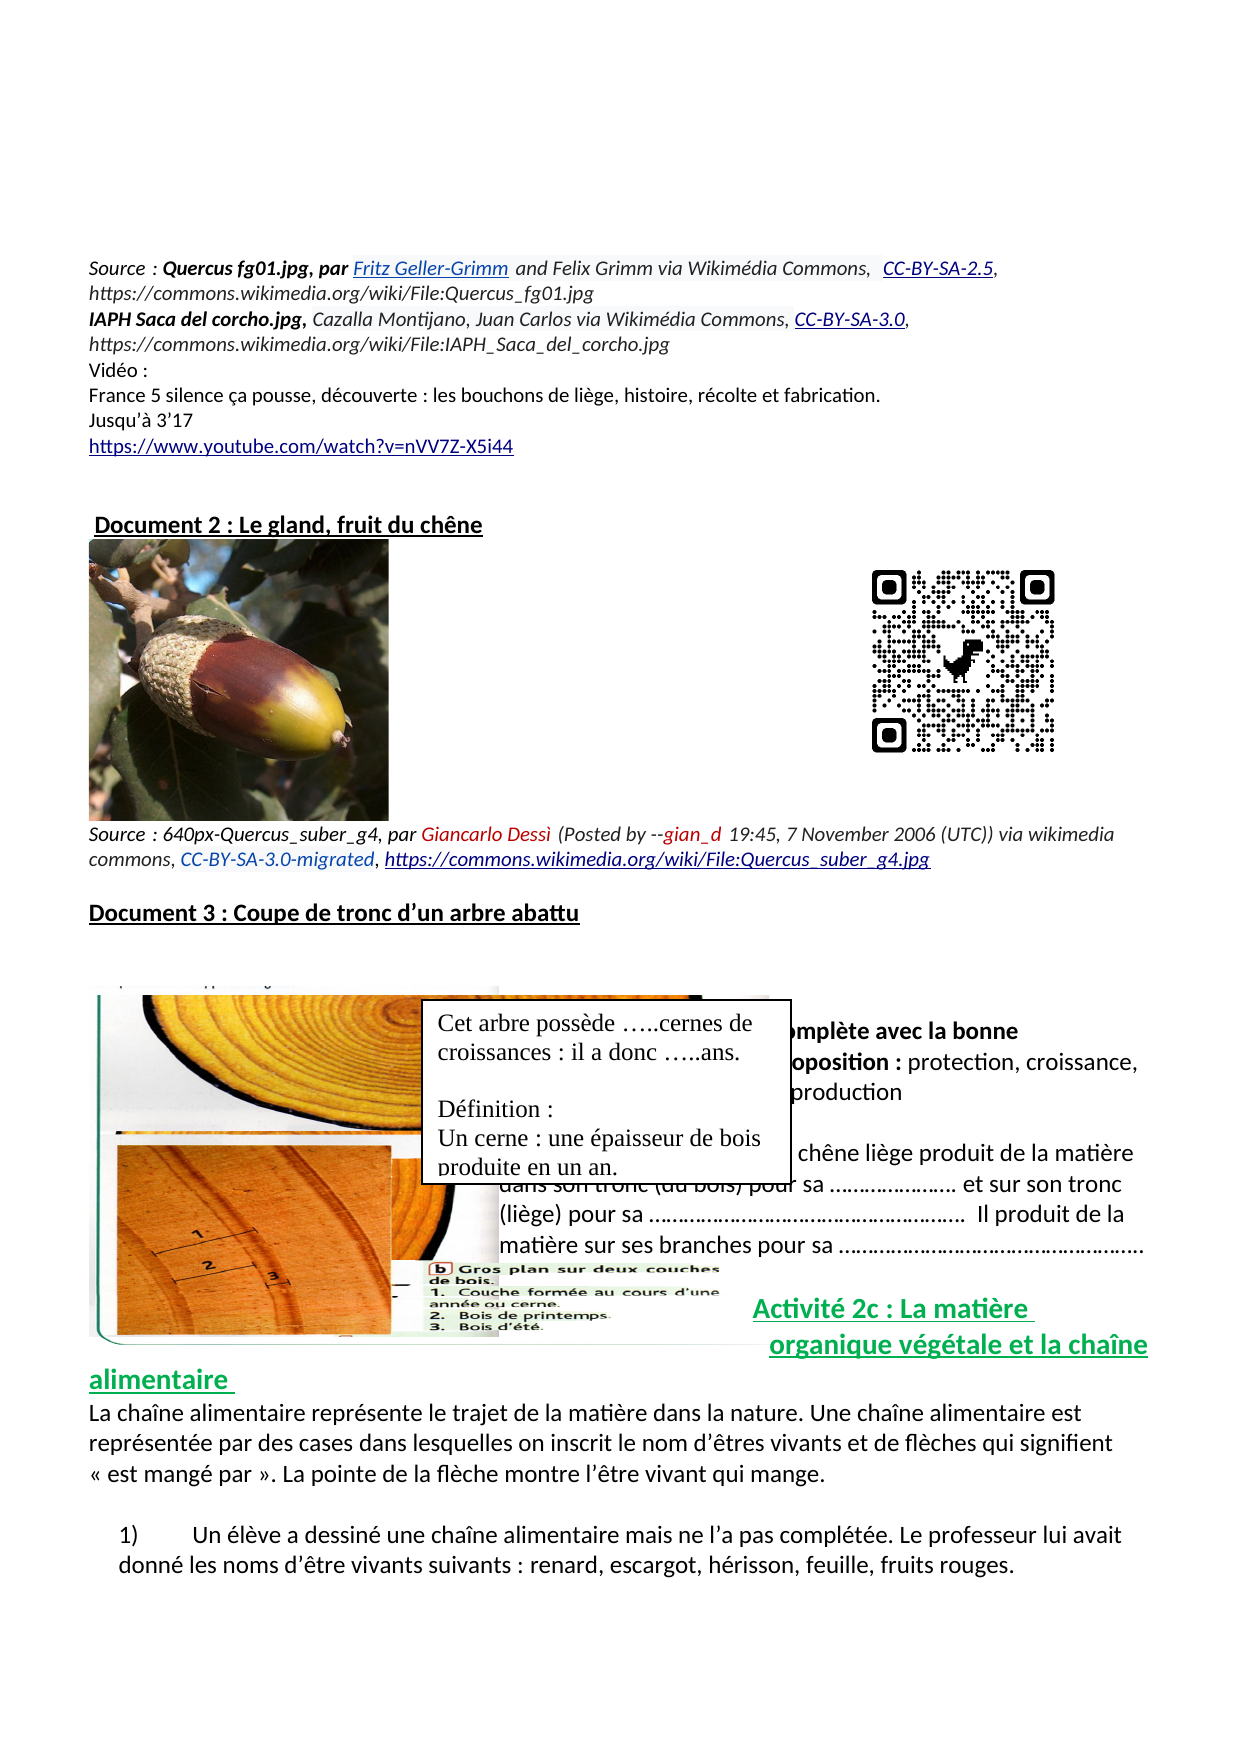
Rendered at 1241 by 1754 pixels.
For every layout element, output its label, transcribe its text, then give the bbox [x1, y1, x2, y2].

list Vidéo : [89, 357, 1152, 382]
text Activité 2c : La matière organique végétale et la chaîne alimentaire [89, 1290, 1152, 1397]
text Le chêne liège produit de la matière dans son tronc (du bois) pour sa …………………. et sur son tronc (liège) pour sa ………………………………………………. Il produit de la matière sur ses branches pour sa …………………………………………….. [499, 1138, 1152, 1260]
text Cet arbre possède …..cernes de croissances : il a donc …..ans. [437, 1008, 775, 1066]
list France 5 silence ça pousse, découverte : les bouchons de liège, histoire, récolte et fabrication. [89, 382, 1152, 408]
text Un cerne : une épaisseur de bois produite en un an. [437, 1123, 775, 1176]
list Complète avec la bonne proposition : protection, croissance, reproduction [792, 1016, 1152, 1107]
list Jusqu’à 3’17 [89, 408, 1152, 433]
text Définition : [437, 1094, 775, 1123]
text Source : Quercus fg01.jpg, par Fritz Geller-Grimm and Felix Grimm via Wikimédia Commons, CC-BY-SA-2.5, https://commons.wikimedia.org/wiki/File:Quercus_fg01.jpg [89, 255, 1152, 306]
text La chaîne alimentaire représente le trajet de la matière dans la nature. Une chaîne alimentaire est représentée par des cases dans lesquelles on inscrit le nom d’êtres vivants et de flèches qui signifient « est mangé par ». La pointe de la flèche montre l’être vivant qui mange. [89, 1397, 1152, 1489]
list Un élève a dessiné une chaîne alimentaire mais ne l’a pas complétée. Le professeur lui avait donné les noms d’être vivants suivants : renard, escargot, hérisson, feuille, fruits rouges. [118, 1519, 1152, 1580]
list https://www.youtube.com/watch?v=nVV7Z-X5i44 [89, 433, 1152, 458]
text IAPH Saca del corcho.jpg, Cazalla Montijano, Juan Carlos via Wikimédia Commons, CC-BY-SA-3.0, https://commons.wikimedia.org/wiki/File:IAPH_Saca_del_corcho.jpg [89, 306, 1152, 357]
list Document 3 : Coupe de tronc d’un arbre abattu [89, 897, 1152, 927]
list Source : 640px-Quercus_suber_g4, par Giancarlo Dessì (Posted by --gian_d 19:45, 7 November 2006 (UTC)) via wikimedia commons, CC-BY-SA-3.0-migrated, https://commons.wikimedia.org/wiki/File:Quercus_suber_g4.jpg [89, 821, 1152, 872]
list Document 2 : Le gland, fruit du chêne [89, 509, 1152, 540]
